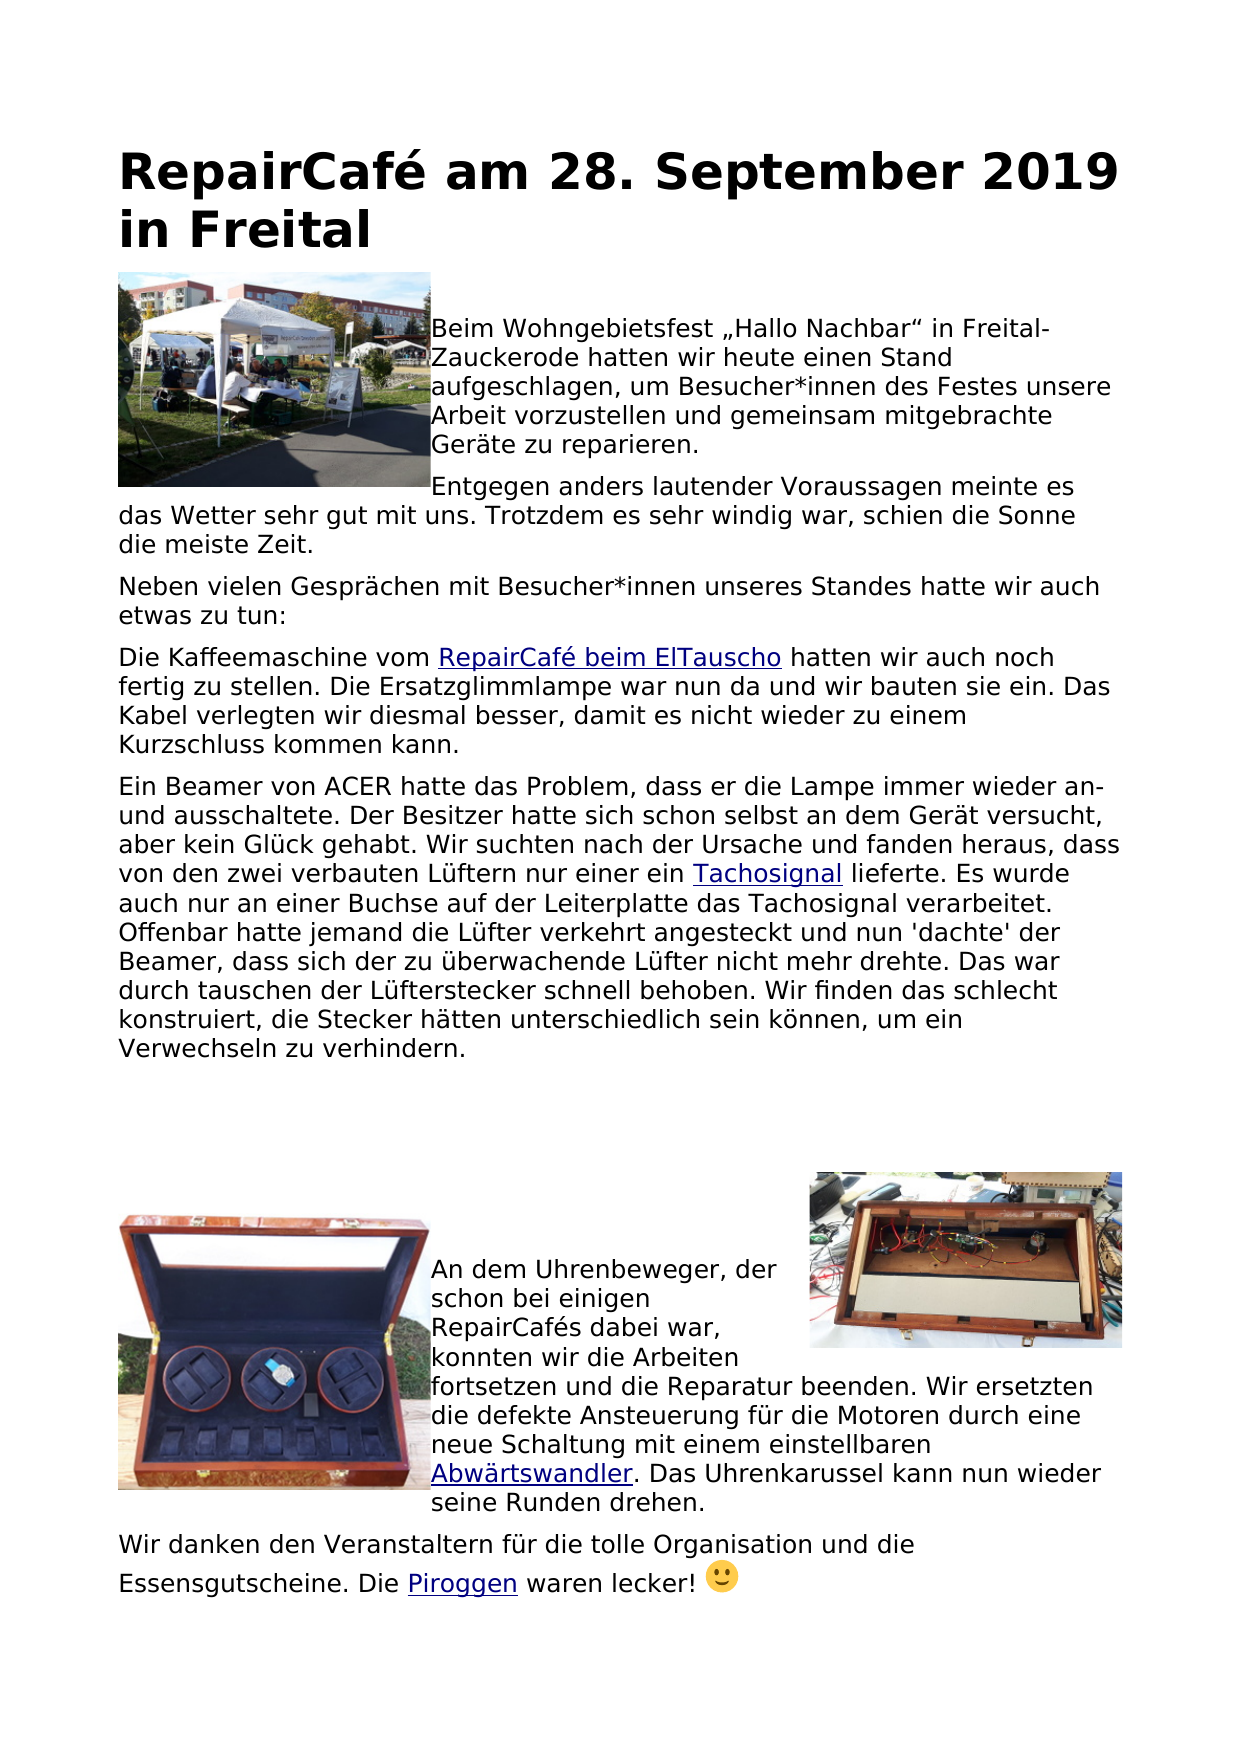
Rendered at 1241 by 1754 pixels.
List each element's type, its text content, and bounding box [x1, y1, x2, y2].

picture [809, 1172, 1123, 1348]
text Ein Beamer von ACER hatte das Problem, dass er die Lampe immer wieder an- und ausschaltete. Der Besitzer hatte sich schon selbst an dem Gerät versucht, aber kein Glück gehabt. Wir suchten nach der Ursache und fanden heraus, dass von den zwei verbauten Lüftern nur einer ein Tachosignal lieferte. Es wurde auch nur an einer Buchse auf der Leiterplatte das Tachosignal verarbeitet. Offenbar hatte jemand die Lüfter verkehrt angesteckt und nun 'dachte' der Beamer, dass sich der zu überwachende Lüfter nicht mehr drehte. Das war durch tauschen der Lüfterstecker schnell behoben. Wir finden das schlecht konstruiert, die Stecker hätten unterschiedlich sein können, um ein Verwechseln zu verhindern. [118, 772, 1122, 1064]
text Entgegen anders lautender Voraussagen meinte es das Wetter sehr gut mit uns. Trotzdem es sehr windig war, schien die Sonne die meiste Zeit. [118, 472, 1122, 559]
text An dem Uhrenbeweger, der schon bei einigen RepairCafés dabei war, konnten wir die Arbeiten fortsetzen und die Reparatur beenden. Wir ersetzten die defekte Ansteuerung für die Motoren durch eine neue Schaltung mit einem einstellbaren Abwärtswandler. Das Uhrenkarussel kann nun wieder seine Runden drehen. [118, 1255, 1122, 1518]
subtitle RepairCafé am 28. September 2019 in Freital [118, 143, 1122, 259]
text Beim Wohngebietsfest „Hallo Nachbar“ in Freital-Zauckerode hatten wir heute einen Stand aufgeschlagen, um Besucher*innen des Festes unsere Arbeit vorzustellen und gemeinsam mitgebrachte Geräte zu reparieren. [431, 314, 1122, 459]
picture [118, 272, 431, 487]
picture [118, 1213, 431, 1490]
text Die Kaffeemaschine vom RepairCafé beim ElTauscho hatten wir auch noch fertig zu stellen. Die Ersatzglimmlampe war nun da und wir bauten sie ein. Das Kabel verlegten wir diesmal besser, damit es nicht wieder zu einem Kurzschluss kommen kann. [118, 643, 1122, 759]
text Neben vielen Gesprächen mit Besucher*innen unseres Standes hatte wir auch etwas zu tun: [118, 572, 1122, 630]
text Wir danken den Veranstaltern für die tolle Organisation und die Essensgutscheine. Die Piroggen waren lecker! [118, 1530, 1122, 1599]
